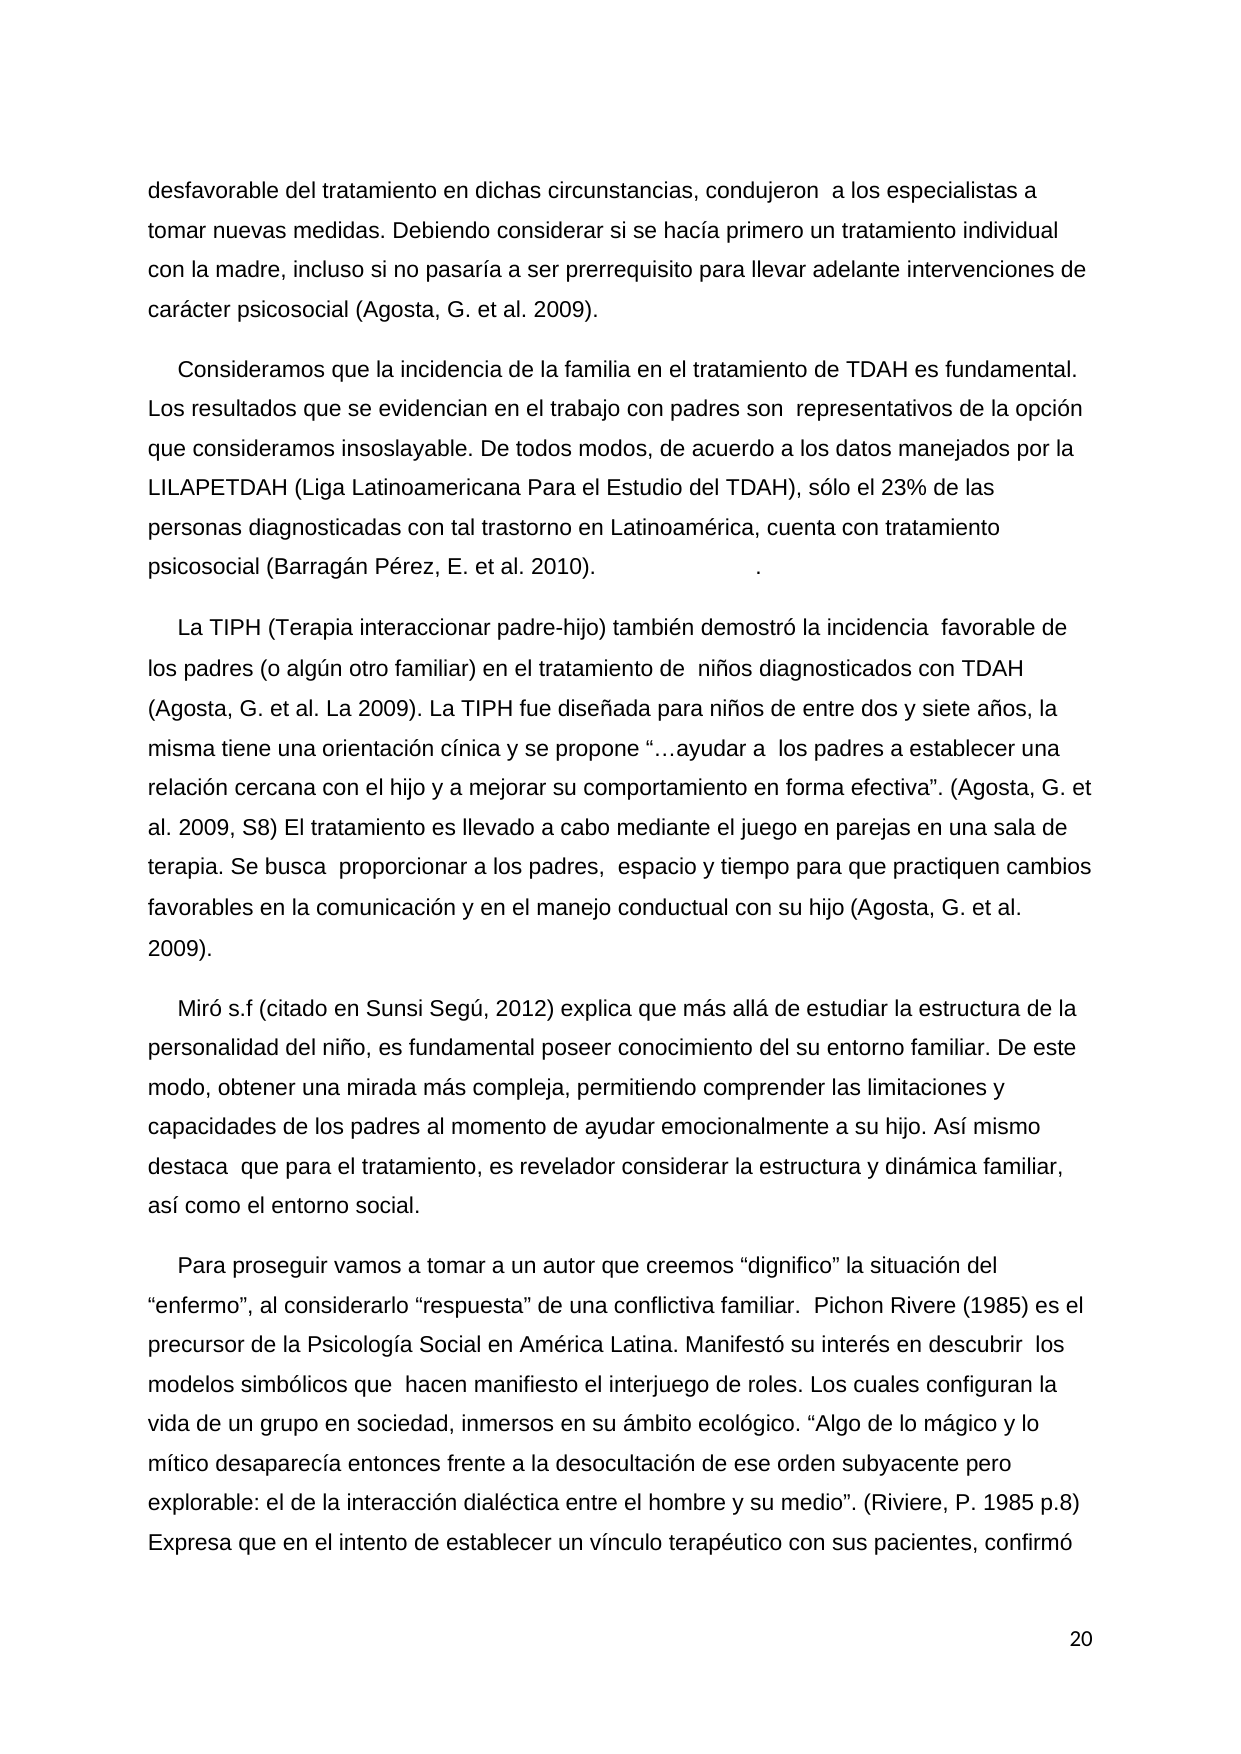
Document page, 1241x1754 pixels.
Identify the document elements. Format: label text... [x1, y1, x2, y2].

text La TIPH (Terapia interaccionar padre-hijo) también demostró la incidencia favorable de los padres (o algún otro familiar) en el tratamiento de niños diagnosticados con TDAH (Agosta, G. et al. La 2009). La TIPH fue diseñada para niños de entre dos y siete años, la misma tiene una orientación cínica y se propone “…ayudar a los padres a establecer una relación cercana con el hijo y a mejorar su comportamiento en forma efectiva”. (Agosta, G. et al. 2009, S8) El tratamiento es llevado a cabo mediante el juego en parejas en una sala de terapia. Se busca proporcionar a los padres, espacio y tiempo para que practiquen cambios favorables en la comunicación y en el manejo conductual con su hijo (Agosta, G. et al. 2009). [148, 614, 1092, 961]
text Miró s.f (citado en Sunsi Segú, 2012) explica que más allá de estudiar la estructura de la personalidad del niño, es fundamental poseer conocimiento del su entorno familiar. De este modo, obtener una mirada más compleja, permitiendo comprender las limitaciones y capacidades de los padres al momento de ayudar emocionalmente a su hijo. Así mismo destaca que para el tratamiento, es revelador considerar la estructura y dinámica familiar, así como el entorno social. [148, 995, 1092, 1218]
text Para proseguir vamos a tomar a un autor que creemos “dignifico” la situación del “enfermo”, al considerarlo “respuesta” de una conflictiva familiar. Pichon Rivere (1985) es el precursor de la Psicología Social en América Latina. Manifestó su interés en descubrir los modelos simbólicos que hacen manifiesto el interjuego de roles. Los cuales configuran la vida de un grupo en sociedad, inmersos en su ámbito ecológico. “Algo de lo mágico y lo mítico desaparecía entonces frente a la desocultación de ese orden subyacente pero explorable: el de la interacción dialéctica entre el hombre y su medio”. (Riviere, P. 1985 p.8) Expresa que en el intento de establecer un vínculo terapéutico con sus pacientes, confirmó [148, 1252, 1092, 1555]
text Consideramos que la incidencia de la familia en el tratamiento de TDAH es fundamental. Los resultados que se evidencian en el trabajo con padres son representativos de la opción que consideramos insoslayable. De todos modos, de acuerdo a los datos manejados por la LILAPETDAH (Liga Latinoamericana Para el Estudio del TDAH), sólo el 23% de las personas diagnosticadas con tal trastorno en Latinoamérica, cuenta con tratamiento psicosocial (Barragán Pérez, E. et al. 2010). . [148, 356, 1092, 580]
text desfavorable del tratamiento en dichas circunstancias, condujeron a los especialistas a tomar nuevas medidas. Debiendo considerar si se hacía primero un tratamiento individual con la madre, incluso si no pasaría a ser prerrequisito para llevar adelante intervenciones de carácter psicosocial (Agosta, G. et al. 2009). [148, 177, 1092, 322]
